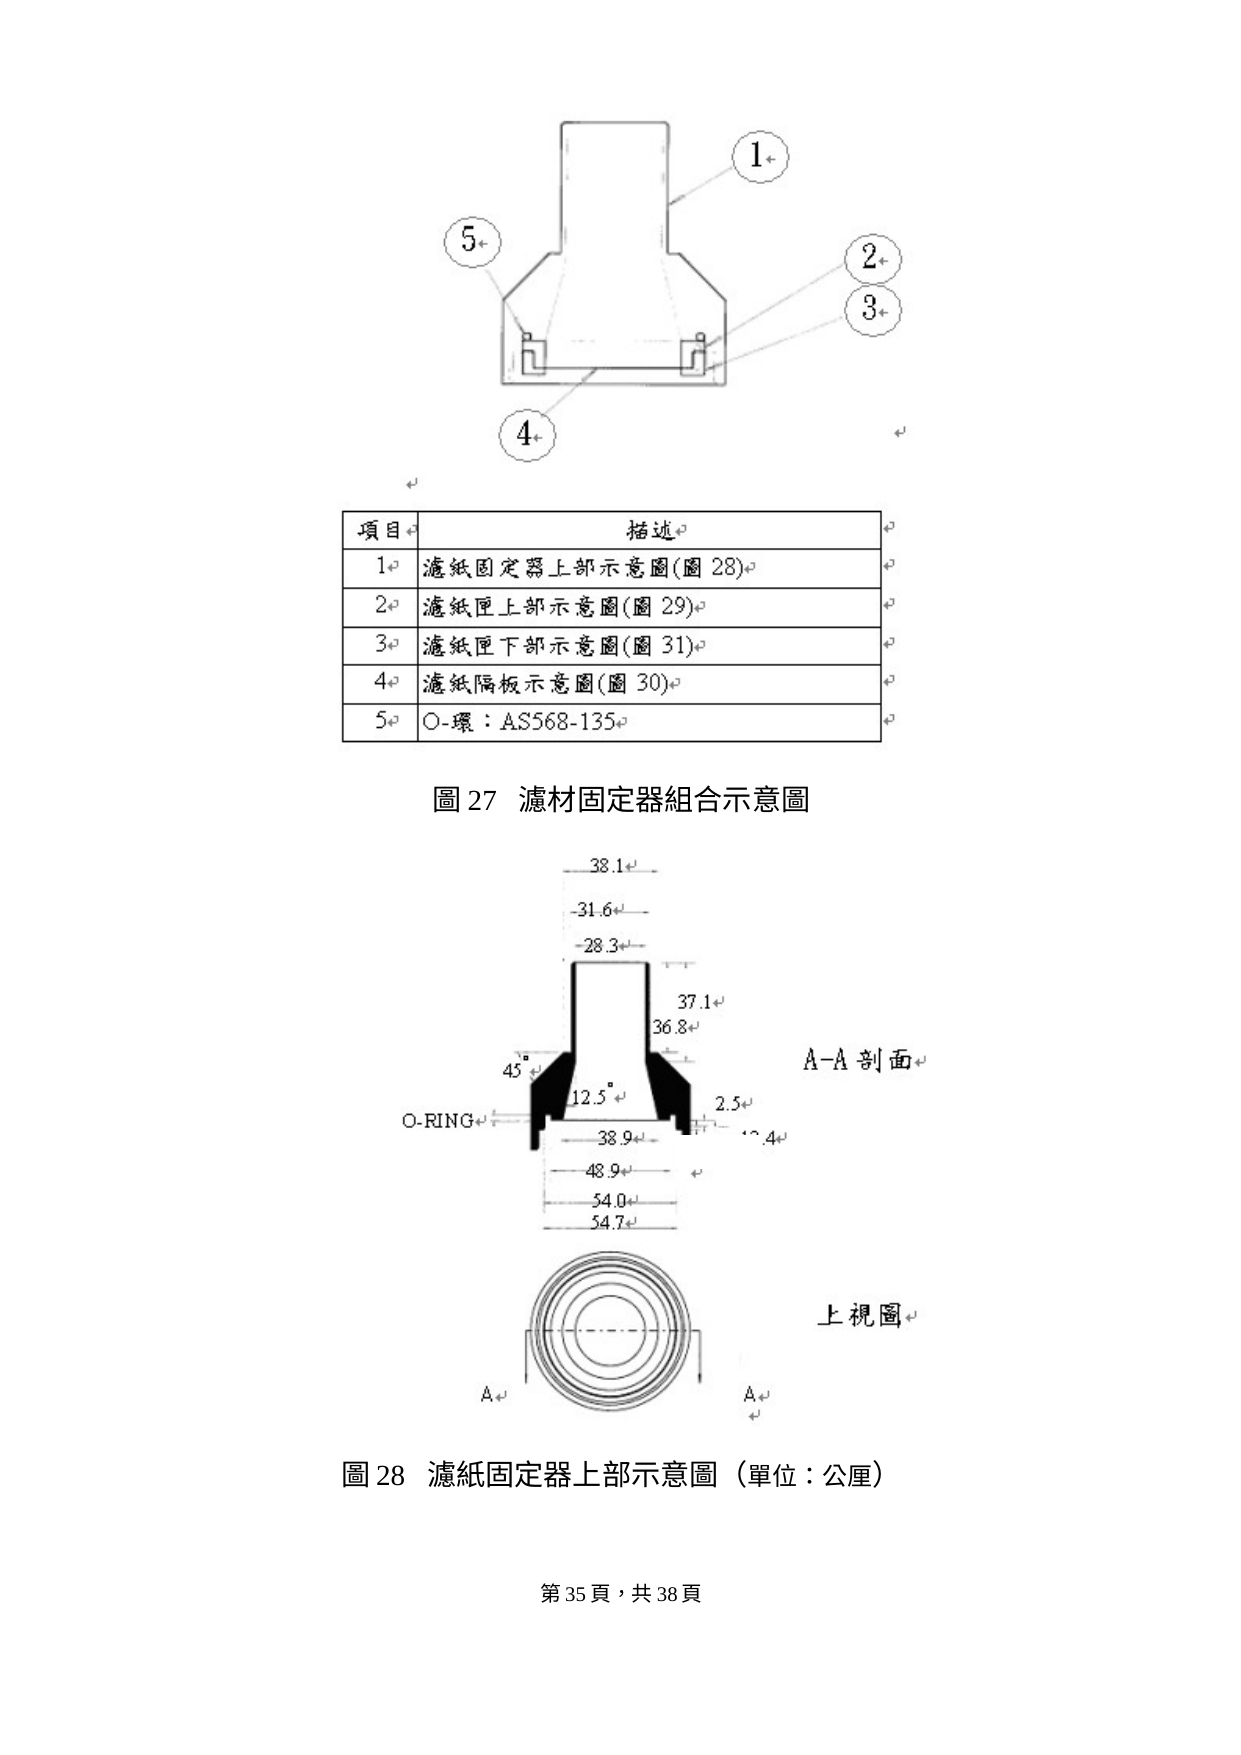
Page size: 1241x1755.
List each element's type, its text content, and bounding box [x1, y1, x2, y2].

text 圖27 濾材固定器組合示意圖 [150, 776, 1093, 818]
picture [250, 843, 951, 1427]
text 圖28 濾紙固定器上部示意圖（單位：公厘） [150, 1451, 1093, 1493]
picture [250, 101, 989, 752]
